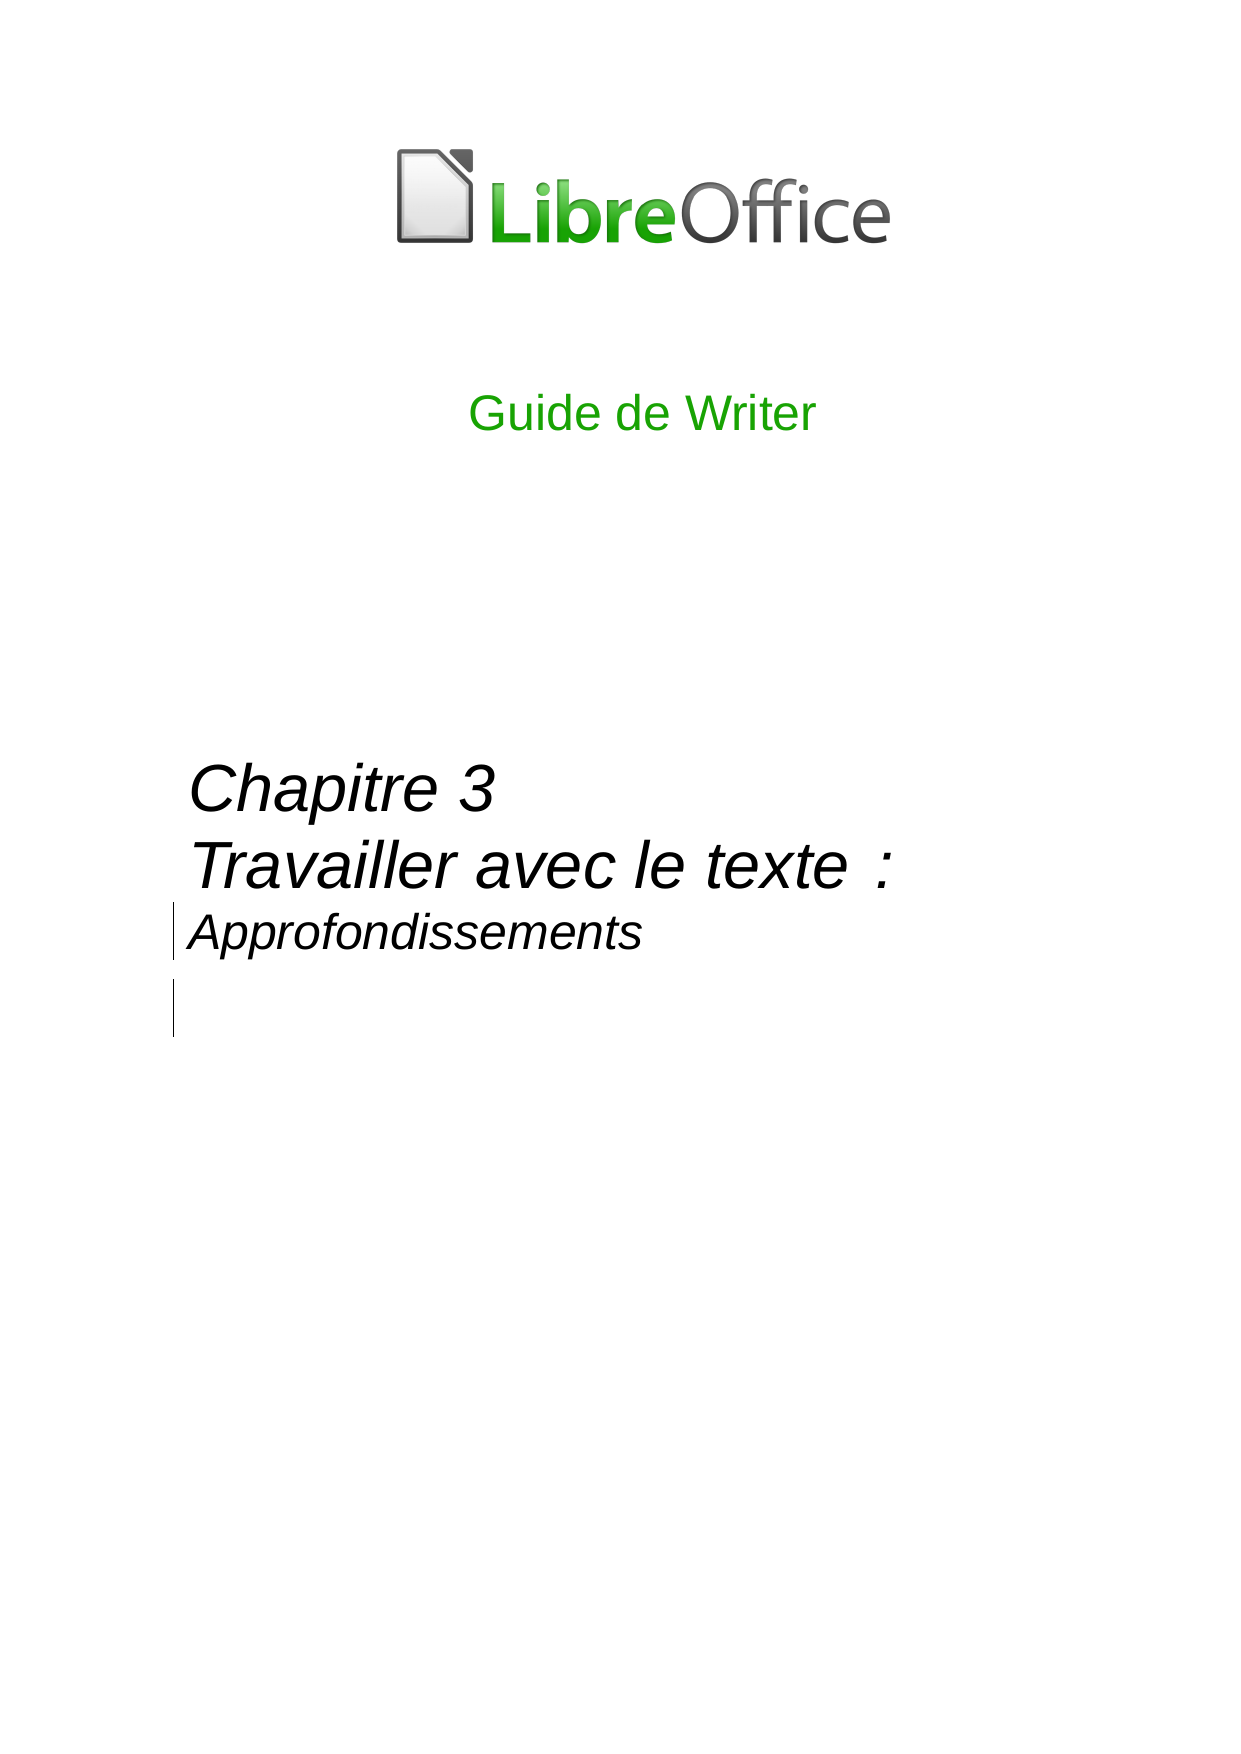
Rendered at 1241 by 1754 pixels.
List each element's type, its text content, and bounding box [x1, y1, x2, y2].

text Guide de Writer [188, 384, 1098, 441]
picture [392, 144, 893, 250]
title Chapitre 3 Travailler avec le texte : Approfondissements [188, 672, 1098, 960]
